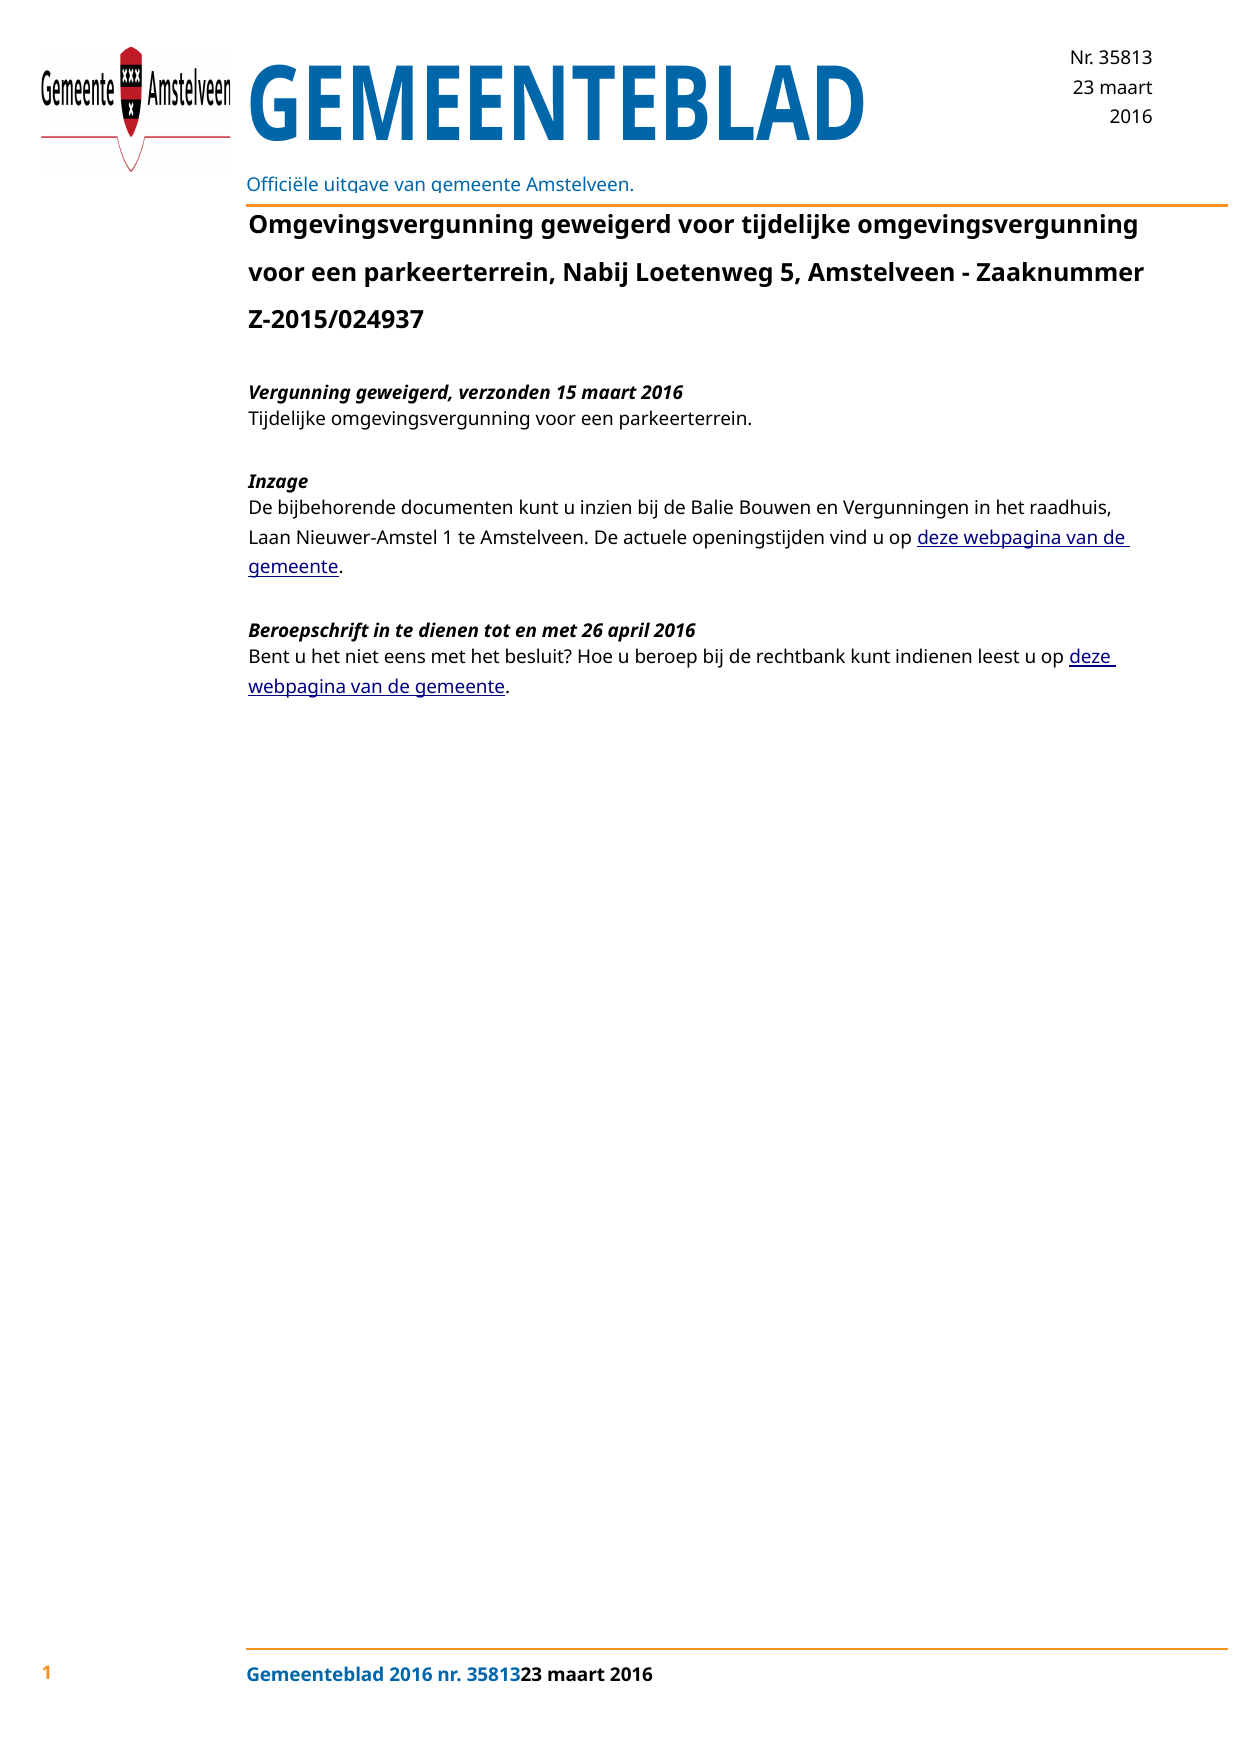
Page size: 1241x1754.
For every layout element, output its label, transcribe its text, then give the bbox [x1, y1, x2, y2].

text Vergunning geweigerd, verzonden 15 maart 2016 [248, 379, 1152, 405]
text De bijbehorende documenten kunt u inzien bij de Balie Bouwen en Vergunningen in het raadhuis, Laan Nieuwer-Amstel 1 te Amstelveen. De actuele openingstijden vind u op deze webpagina van de gemeente. [248, 494, 1152, 579]
text Bent u het niet eens met het besluit? Hoe u beroep bij de rechtbank kunt indienen leest u op deze webpagina van de gemeente. [248, 643, 1152, 699]
picture [41, 47, 231, 172]
text Tijdelijke omgevingsvergunning voor een parkeerterrein. [248, 405, 1152, 431]
text Inzage [248, 469, 1152, 494]
text Beroepschrift in te dienen tot en met 26 april 2016 [248, 618, 1152, 643]
text Omgevingsvergunning geweigerd voor tijdelijke omgevingsvergunning voor een parkeerterrein, Nabij Loetenweg 5, Amstelveen - Zaaknummer Z-2015/024937 [248, 207, 1152, 336]
